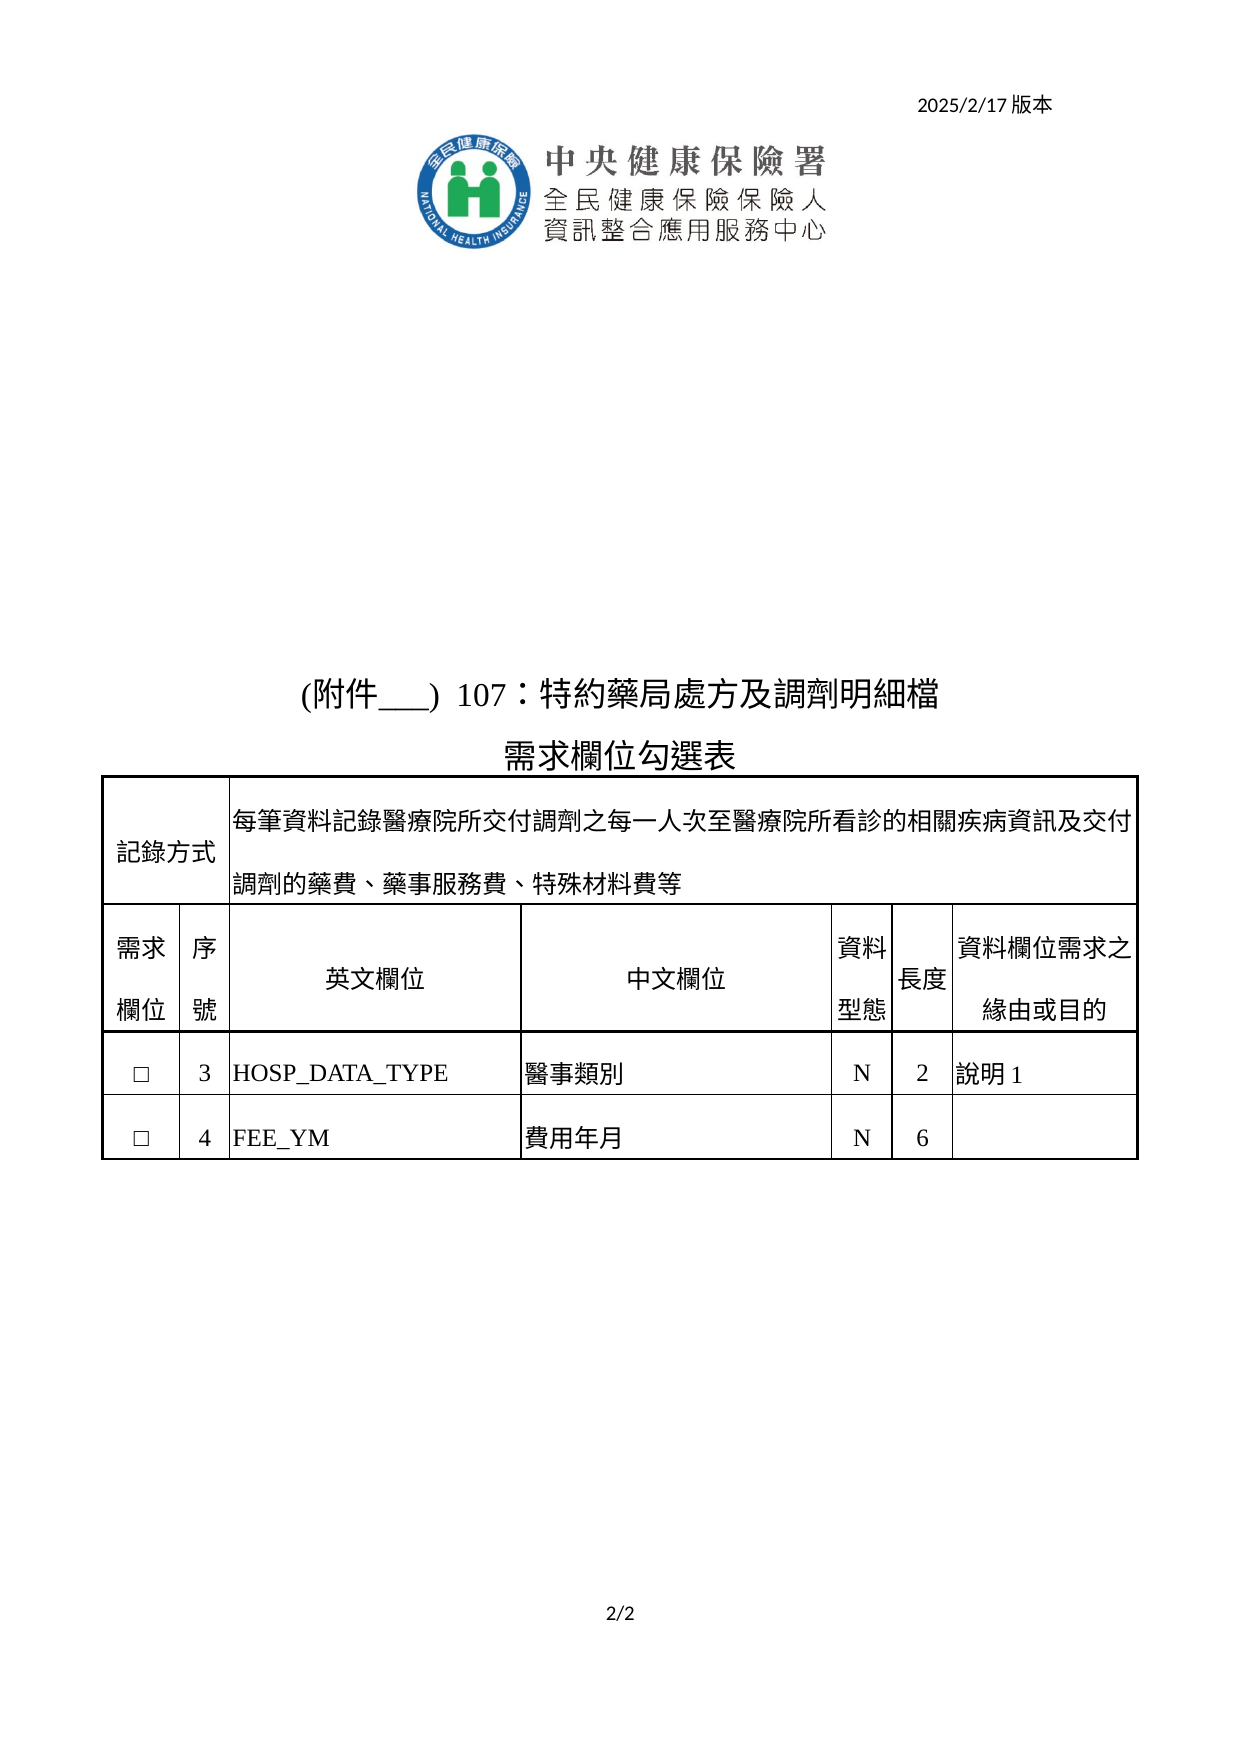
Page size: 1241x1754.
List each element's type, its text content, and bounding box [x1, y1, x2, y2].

table_cell 資料型態 [832, 905, 891, 1030]
table_cell 2 [893, 1033, 952, 1094]
table_cell 3 [180, 1033, 229, 1094]
table_cell 需求欄位 [104, 905, 179, 1030]
table_cell HOSP_DATA_TYPE [230, 1033, 520, 1094]
table_cell N [832, 1033, 891, 1094]
table_cell 記錄方式 [104, 778, 229, 903]
table_cell 費用年月 [522, 1095, 831, 1158]
table_cell N [832, 1095, 891, 1158]
table_cell 每筆資料記錄醫療院所交付調劑之每一人次至醫療院所看診的相關疾病資訊及交付調劑的藥費、藥事服務費、特殊材料費等 [230, 778, 1136, 903]
table_cell 醫事類別 [522, 1033, 831, 1094]
table_cell 長度 [893, 905, 952, 1030]
table_cell 序 號 [180, 905, 229, 1030]
table_cell 說明1 [953, 1033, 1136, 1094]
table_cell 4 [180, 1095, 229, 1158]
table_cell [953, 1095, 1136, 1158]
table_cell FEE_YM [230, 1095, 520, 1158]
table_cell 中文欄位 [522, 905, 831, 1030]
table_header (附件___) 107：特約藥局處方及調劑明細檔 需求欄位勾選表 [103, 650, 1138, 775]
table_cell □ [104, 1095, 179, 1158]
table_cell 資料欄位需求之 緣由或目的 [953, 905, 1136, 1030]
table_cell 英文欄位 [230, 905, 520, 1030]
table_cell 6 [893, 1095, 952, 1158]
table_cell □ [104, 1033, 179, 1094]
